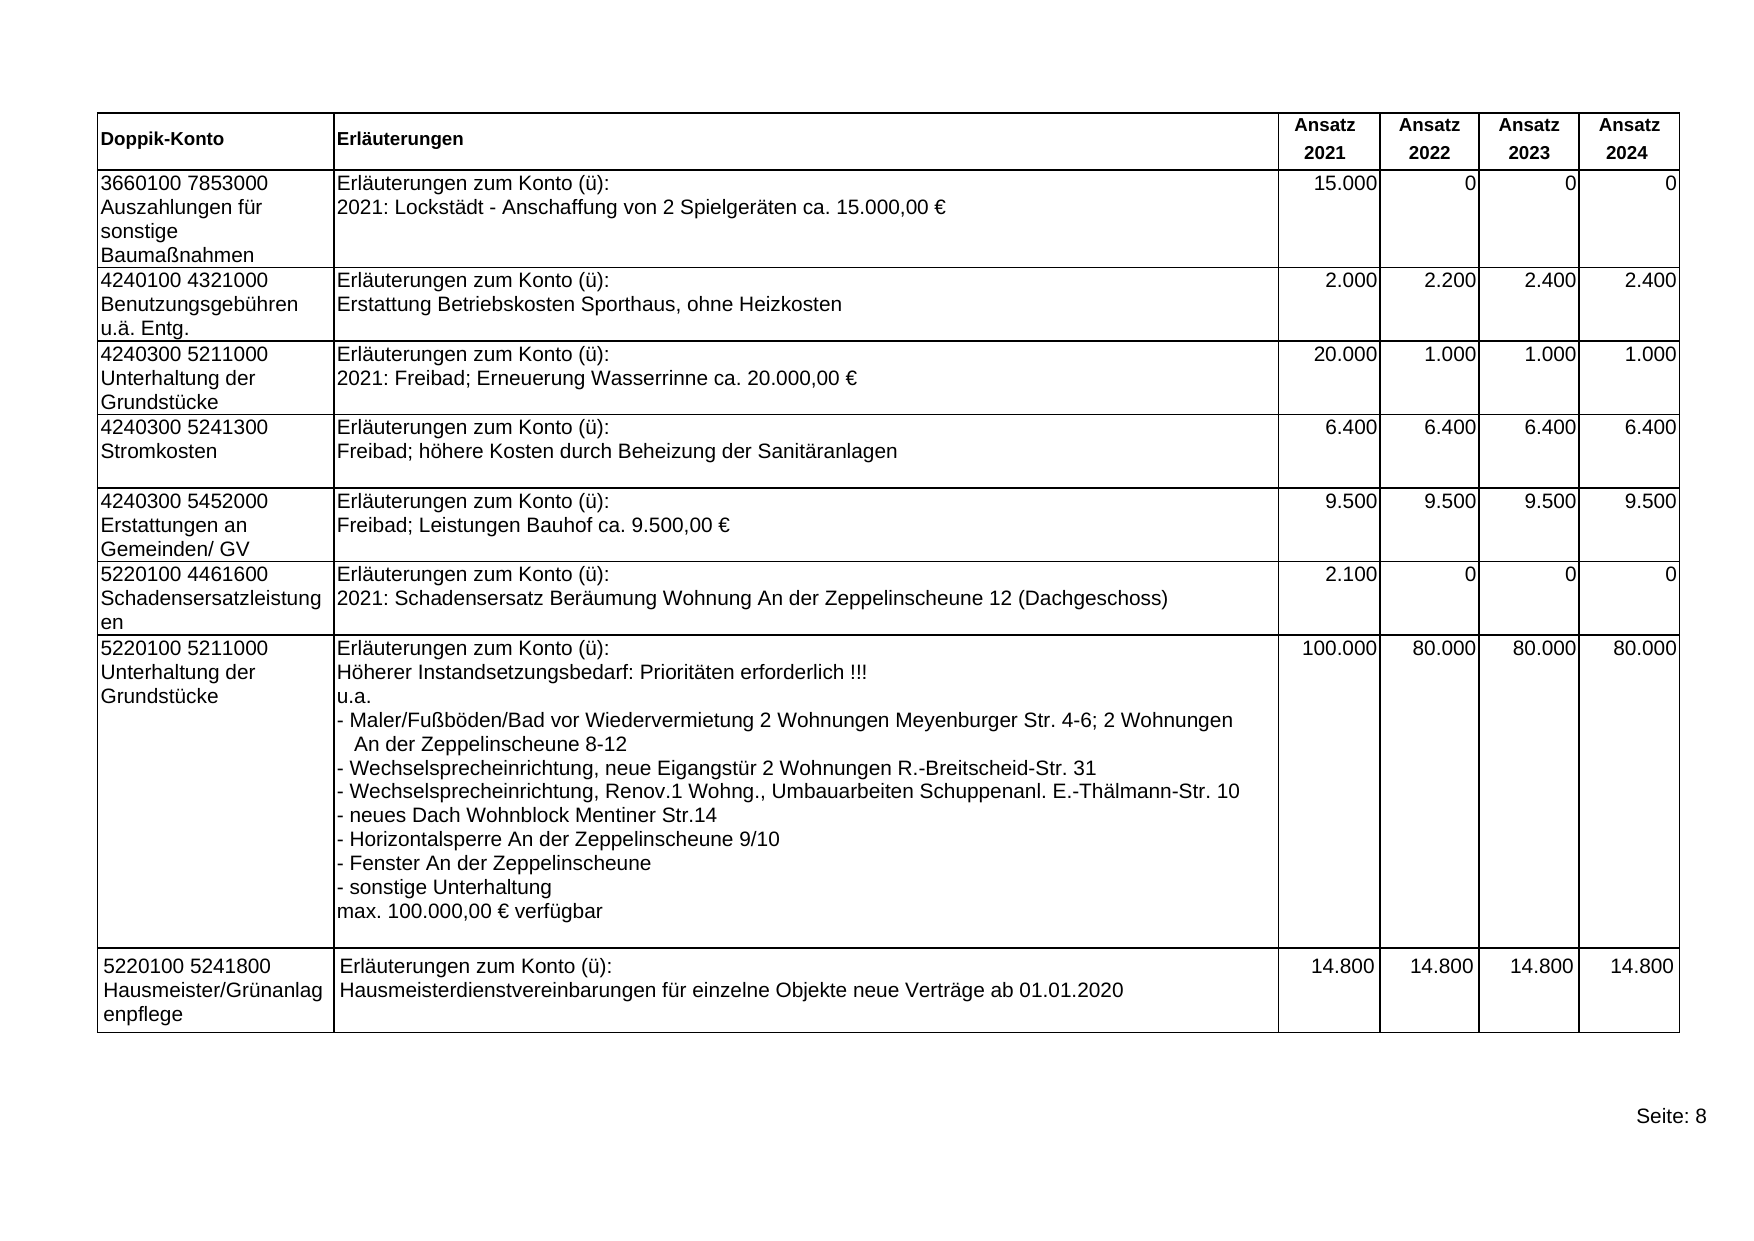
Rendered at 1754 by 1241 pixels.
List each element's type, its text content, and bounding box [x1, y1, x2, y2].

table_cell 4240300 5211000 Unterhaltung der Grundstücke [98, 342, 333, 414]
table_header Ansatz 2021 [1279, 114, 1379, 169]
table_cell 4240300 5241300 Stromkosten [98, 415, 333, 487]
table_cell 4240300 5452000 Erstattungen an Gemeinden/ GV [98, 489, 333, 561]
table_cell Erläuterungen zum Konto (ü): Freibad; Leistungen Bauhof ca. 9.500,00 € [335, 489, 1278, 561]
table_cell 5220100 4461600 Schadensersatzleistungen [98, 562, 333, 634]
table_cell Erläuterungen zum Konto (ü): 2021: Freibad; Erneuerung Wasserrinne ca. 20.000,00 € [335, 342, 1278, 414]
table_cell 80.000 [1480, 636, 1578, 947]
table_cell 80.000 [1381, 636, 1478, 947]
table_cell Erläuterungen zum Konto (ü): 2021: Lockstädt - Anschaffung von 2 Spielgeräten ca. 15.000,00 € [335, 171, 1278, 267]
table_cell Erläuterungen zum Konto (ü): 2021: Schadensersatz Beräumung Wohnung An der Zeppelinscheune 12 (Dachgeschoss) [335, 562, 1278, 634]
table_cell Erläuterungen zum Konto (ü): Erstattung Betriebskosten Sporthaus, ohne Heizkosten [335, 268, 1278, 340]
table_cell 9.500 [1480, 489, 1578, 561]
table_header Ansatz 2023 [1480, 114, 1578, 169]
table_cell 3660100 7853000 Auszahlungen für sonstige Baumaßnahmen [98, 171, 333, 267]
table_cell 5220100 5241800 Hausmeister/Grünanlagenpflege [98, 949, 333, 1032]
table_cell 4240100 4321000 Benutzungsgebühren u.ä. Entg. [98, 268, 333, 340]
table_cell 2.100 [1279, 562, 1379, 634]
table_cell Erläuterungen zum Konto (ü): Hausmeisterdienstvereinbarungen für einzelne Objekte neue Verträge ab 01.01.2020 [335, 949, 1278, 1032]
table_cell 9.500 [1580, 489, 1679, 561]
table_header Ansatz 2022 [1381, 114, 1478, 169]
table_cell 5220100 5211000 Unterhaltung der Grundstücke [98, 636, 333, 947]
table_cell 6.400 [1381, 415, 1478, 487]
table_cell 1.000 [1480, 342, 1578, 414]
table_cell 1.000 [1580, 342, 1679, 414]
table_cell 0 [1480, 562, 1578, 634]
table_cell 80.000 [1580, 636, 1679, 947]
table_cell 2.400 [1480, 268, 1578, 340]
table_cell 0 [1580, 562, 1679, 634]
table_cell 0 [1381, 562, 1478, 634]
table_cell Erläuterungen zum Konto (ü): Freibad; höhere Kosten durch Beheizung der Sanitäranlagen [335, 415, 1278, 487]
table_cell 2.400 [1580, 268, 1679, 340]
table_cell 2.000 [1279, 268, 1379, 340]
table_cell 14.800 [1279, 949, 1379, 1032]
table_cell 0 [1381, 171, 1478, 267]
table_cell 14.800 [1480, 949, 1578, 1032]
table_cell 6.400 [1580, 415, 1679, 487]
table_cell Erläuterungen zum Konto (ü): Höherer Instandsetzungsbedarf: Prioritäten erforderlich !!! u.a. - Maler/Fußböden/Bad vor Wiedervermietung 2 Wohnungen Meyenburger Str. 4-6; 2 Wohnungen An der Zeppelinscheune 8-12 - Wechselsprecheinrichtung, neue Eigangstür 2 Wohnungen R.-Breitscheid-Str. 31 - Wechselsprecheinrichtung, Renov.1 Wohng., Umbauarbeiten Schuppenanl. E.-Thälmann-Str. 10 - neues Dach Wohnblock Mentiner Str.14 - Horizontalsperre An der Zeppelinscheune 9/10 - Fenster An der Zeppelinscheune - sonstige Unterhaltung max. 100.000,00 € verfügbar [335, 636, 1278, 947]
table_cell 14.800 [1381, 949, 1478, 1032]
table_cell 9.500 [1381, 489, 1478, 561]
table_cell 0 [1580, 171, 1679, 267]
table_cell 6.400 [1480, 415, 1578, 487]
table_header Doppik-Konto [98, 114, 333, 169]
table_cell 2.200 [1381, 268, 1478, 340]
table_cell 0 [1480, 171, 1578, 267]
table_cell 100.000 [1279, 636, 1379, 947]
table_cell 1.000 [1381, 342, 1478, 414]
table_header Ansatz 2024 [1580, 114, 1679, 169]
table_cell 14.800 [1580, 949, 1679, 1032]
table_cell 15.000 [1279, 171, 1379, 267]
table_header Erläuterungen [335, 114, 1278, 169]
table_cell 9.500 [1279, 489, 1379, 561]
table_cell 6.400 [1279, 415, 1379, 487]
table_cell 20.000 [1279, 342, 1379, 414]
